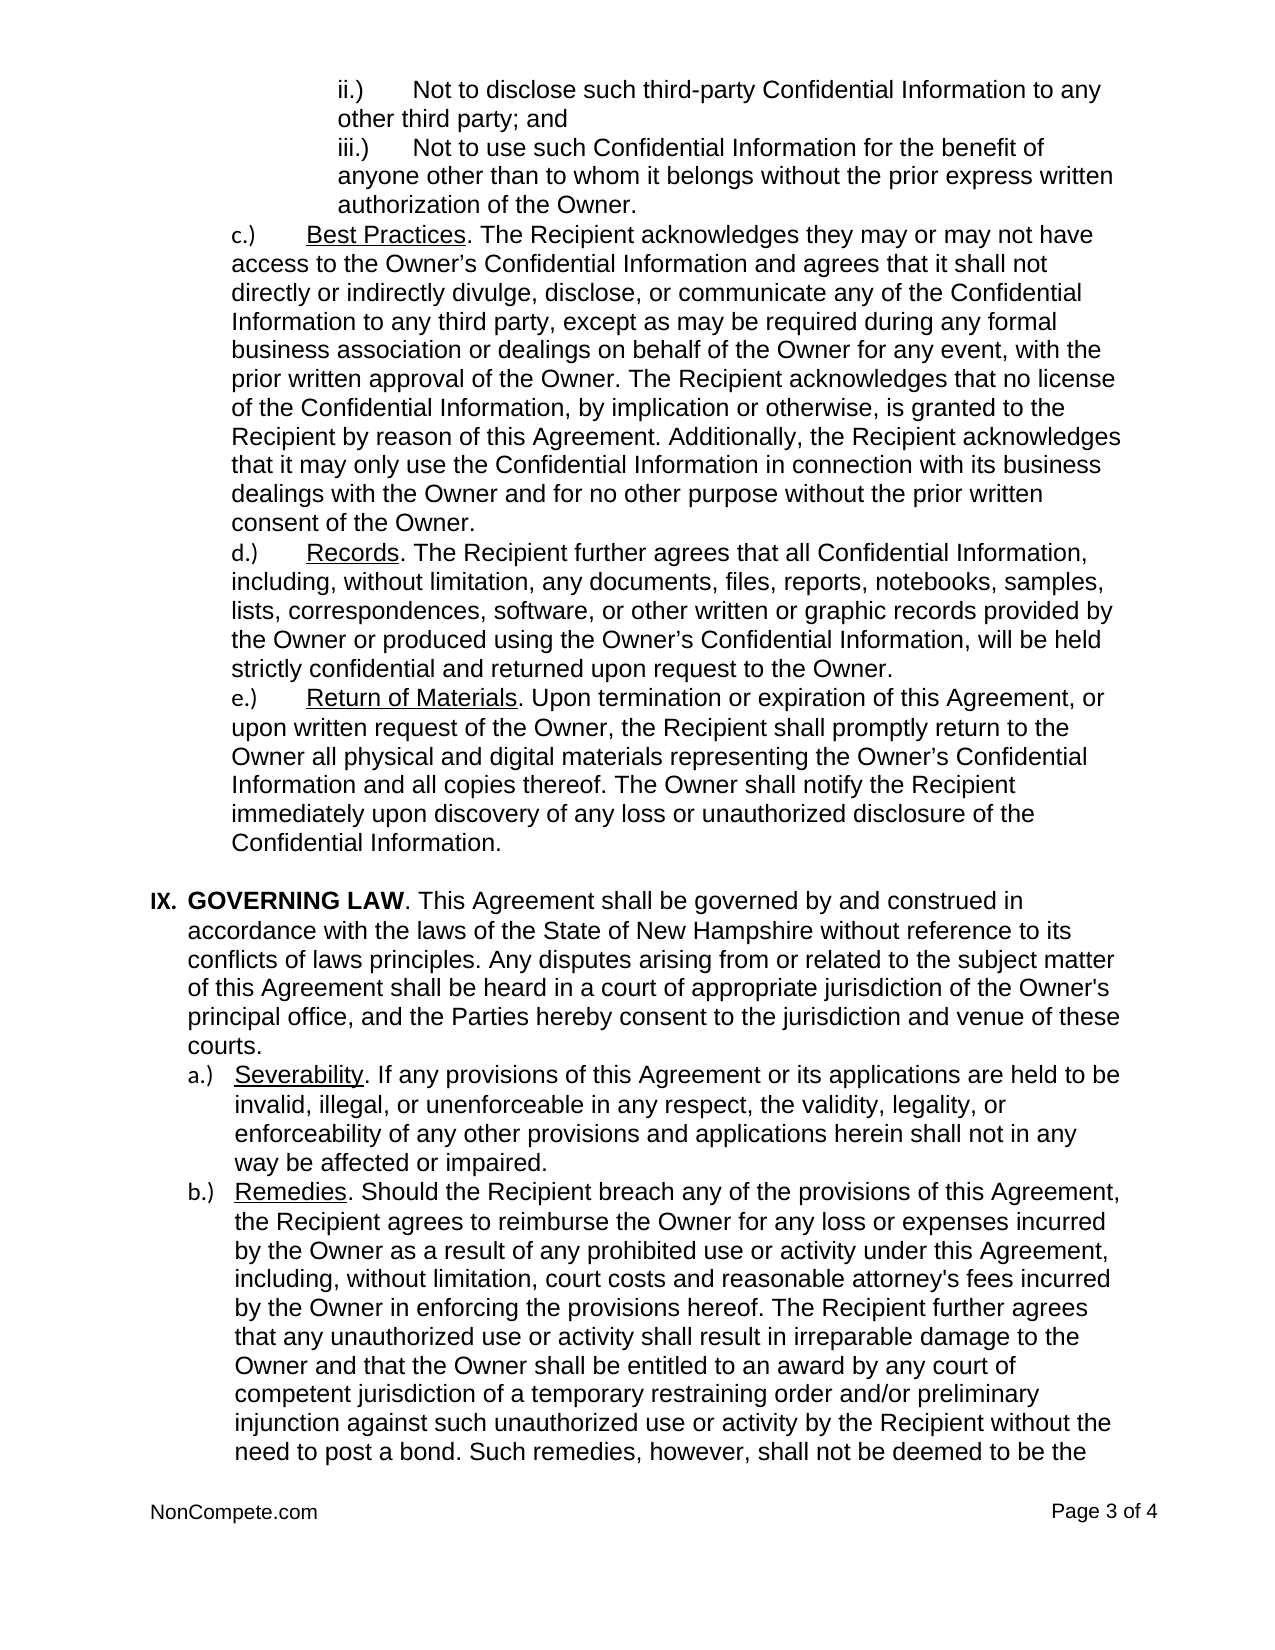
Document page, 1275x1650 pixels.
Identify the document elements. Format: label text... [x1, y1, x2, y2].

list GOVERNING LAW. This Agreement shall be governed by and construed in accordance with the laws of the State of New Hampshire without reference to its conflicts of laws principles. Any disputes arising from or related to the subject matter of this Agreement shall be heard in a court of appropriate jurisdiction of the Owner's principal office, and the Parties hereby consent to the jurisdiction and venue of these courts. [150, 885, 1125, 1059]
list Severability. If any provisions of this Agreement or its applications are held to be invalid, illegal, or unenforceable in any respect, the validity, legality, or enforceability of any other provisions and applications herein shall not in any way be affected or impaired. [187, 1059, 1125, 1176]
list Not to use such Confidential Information for the benefit of anyone other than to whom it belongs without the prior express written authorization of the Owner. [337, 132, 1125, 219]
list Remedies. Should the Recipient breach any of the provisions of this Agreement, the Recipient agrees to reimburse the Owner for any loss or expenses incurred by the Owner as a result of any prohibited use or activity under this Agreement, including, without limitation, court costs and reasonable attorney's fees incurred by the Owner in enforcing the provisions hereof. The Recipient further agrees that any unauthorized use or activity shall result in irreparable damage to the Owner and that the Owner shall be entitled to an award by any court of competent jurisdiction of a temporary restraining order and/or preliminary injunction against such unauthorized use or activity by the Recipient without the need to post a bond. Such remedies, however, shall not be deemed to be the [187, 1176, 1125, 1466]
list Records. The Recipient further agrees that all Confidential Information, including, without limitation, any documents, files, reports, notebooks, samples, lists, correspondences, software, or other written or graphic records provided by the Owner or produced using the Owner’s Confidential Information, will be held strictly confidential and returned upon request to the Owner. [231, 537, 1125, 682]
list Not to disclose such third-party Confidential Information to any other third party; and [337, 75, 1125, 132]
list Best Practices. The Recipient acknowledges they may or may not have access to the Owner’s Confidential Information and agrees that it shall not directly or indirectly divulge, disclose, or communicate any of the Confidential Information to any third party, except as may be required during any formal business association or dealings on behalf of the Owner for any event, with the prior written approval of the Owner. The Recipient acknowledges that no license of the Confidential Information, by implication or otherwise, is granted to the Recipient by reason of this Agreement. Additionally, the Recipient acknowledges that it may only use the Confidential Information in connection with its business dealings with the Owner and for no other purpose without the prior written consent of the Owner. [231, 219, 1125, 537]
list Return of Materials. Upon termination or expiration of this Agreement, or upon written request of the Owner, the Recipient shall promptly return to the Owner all physical and digital materials representing the Owner’s Confidential Information and all copies thereof. The Owner shall notify the Recipient immediately upon discovery of any loss or unauthorized disclosure of the Confidential Information. [231, 682, 1125, 857]
